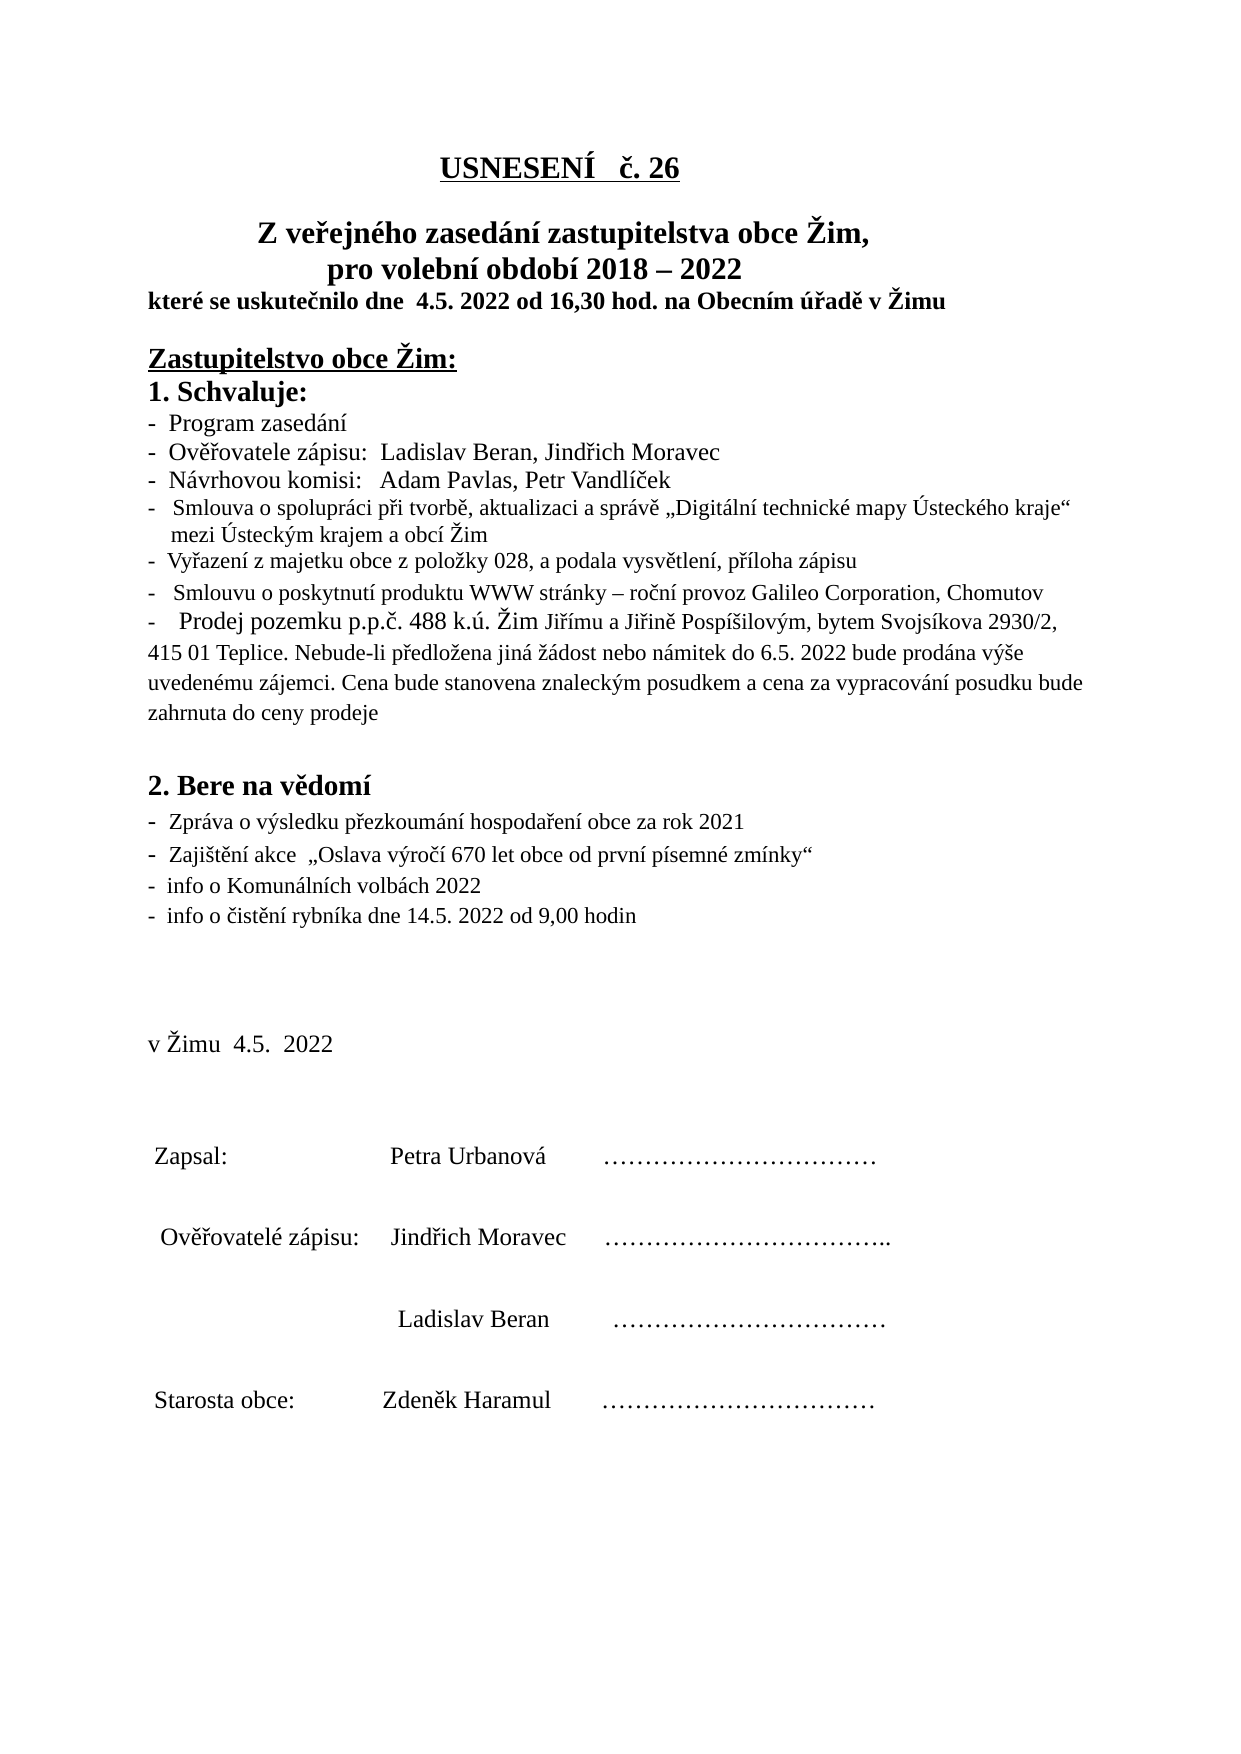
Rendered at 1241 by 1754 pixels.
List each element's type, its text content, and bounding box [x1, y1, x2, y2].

text - Program zasedání [148, 408, 1093, 437]
text pro volební období 2018 – 2022 [148, 250, 1093, 286]
text Zastupitelstvo obce Žim: [148, 341, 1093, 374]
text - Zpráva o výsledku přezkoumání hospodaření obce za rok 2021 [148, 806, 1093, 835]
text USNESENÍ č. 26 [148, 148, 1093, 186]
text 2. Bere na vědomí [148, 768, 1093, 801]
text Z veřejného zasedání zastupitelstva obce Žim, [148, 214, 1093, 250]
text - Zajištění akce „Oslava výročí 670 let obce od první písemné zmínky“ [148, 839, 1093, 868]
text které se uskutečnilo dne 4.5. 2022 od 16,30 hod. na Obecním úřadě v Žimu [148, 286, 1093, 314]
text - Smlouvu o poskytnutí produktu WWW stránky – roční provoz Galileo Corporation, Chomutov [148, 577, 1093, 606]
text Ověřovatelé zápisu: Jindřich Moravec …………………………….. [148, 1222, 1093, 1251]
text Starosta obce: Zdeněk Haramul …………………………… [148, 1385, 1093, 1414]
text - Vyřazení z majetku obce z položky 028, a podala vysvětlení, příloha zápisu [148, 547, 1093, 573]
text Zapsal: Petra Urbanová …………………………… [148, 1141, 1093, 1170]
text - Smlouva o spolupráci při tvorbě, aktualizaci a správě „Digitální technické mapy Ústeckého kraje“ [148, 494, 1093, 521]
text - Ověřovatele zápisu: Ladislav Beran, Jindřich Moravec [148, 437, 1093, 466]
text Ladislav Beran …………………………… [148, 1304, 1093, 1333]
text - Návrhovou komisi: Adam Pavlas, Petr Vandlíček [148, 466, 1093, 494]
text v Žimu 4.5. 2022 [148, 1029, 1093, 1058]
text - info o Komunálních volbách 2022 [148, 872, 1093, 899]
text mezi Ústeckým krajem a obcí Žim [148, 521, 1093, 547]
text - info o čistění rybníka dne 14.5. 2022 od 9,00 hodin [148, 902, 1093, 929]
text 1. Schvaluje: [148, 374, 1093, 408]
text - Prodej pozemku p.p.č. 488 k.ú. Žim Jiřímu a Jiřině Pospíšilovým, bytem Svojsíkova 2930/2, 415 01 Teplice. Nebude-li předložena jiná žádost nebo námitek do 6.5. 2022 bude prodána výše uvedenému zájemci. Cena bude stanovena znaleckým posudkem a cena za vypracování posudku bude zahrnuta do ceny prodeje [148, 606, 1093, 725]
